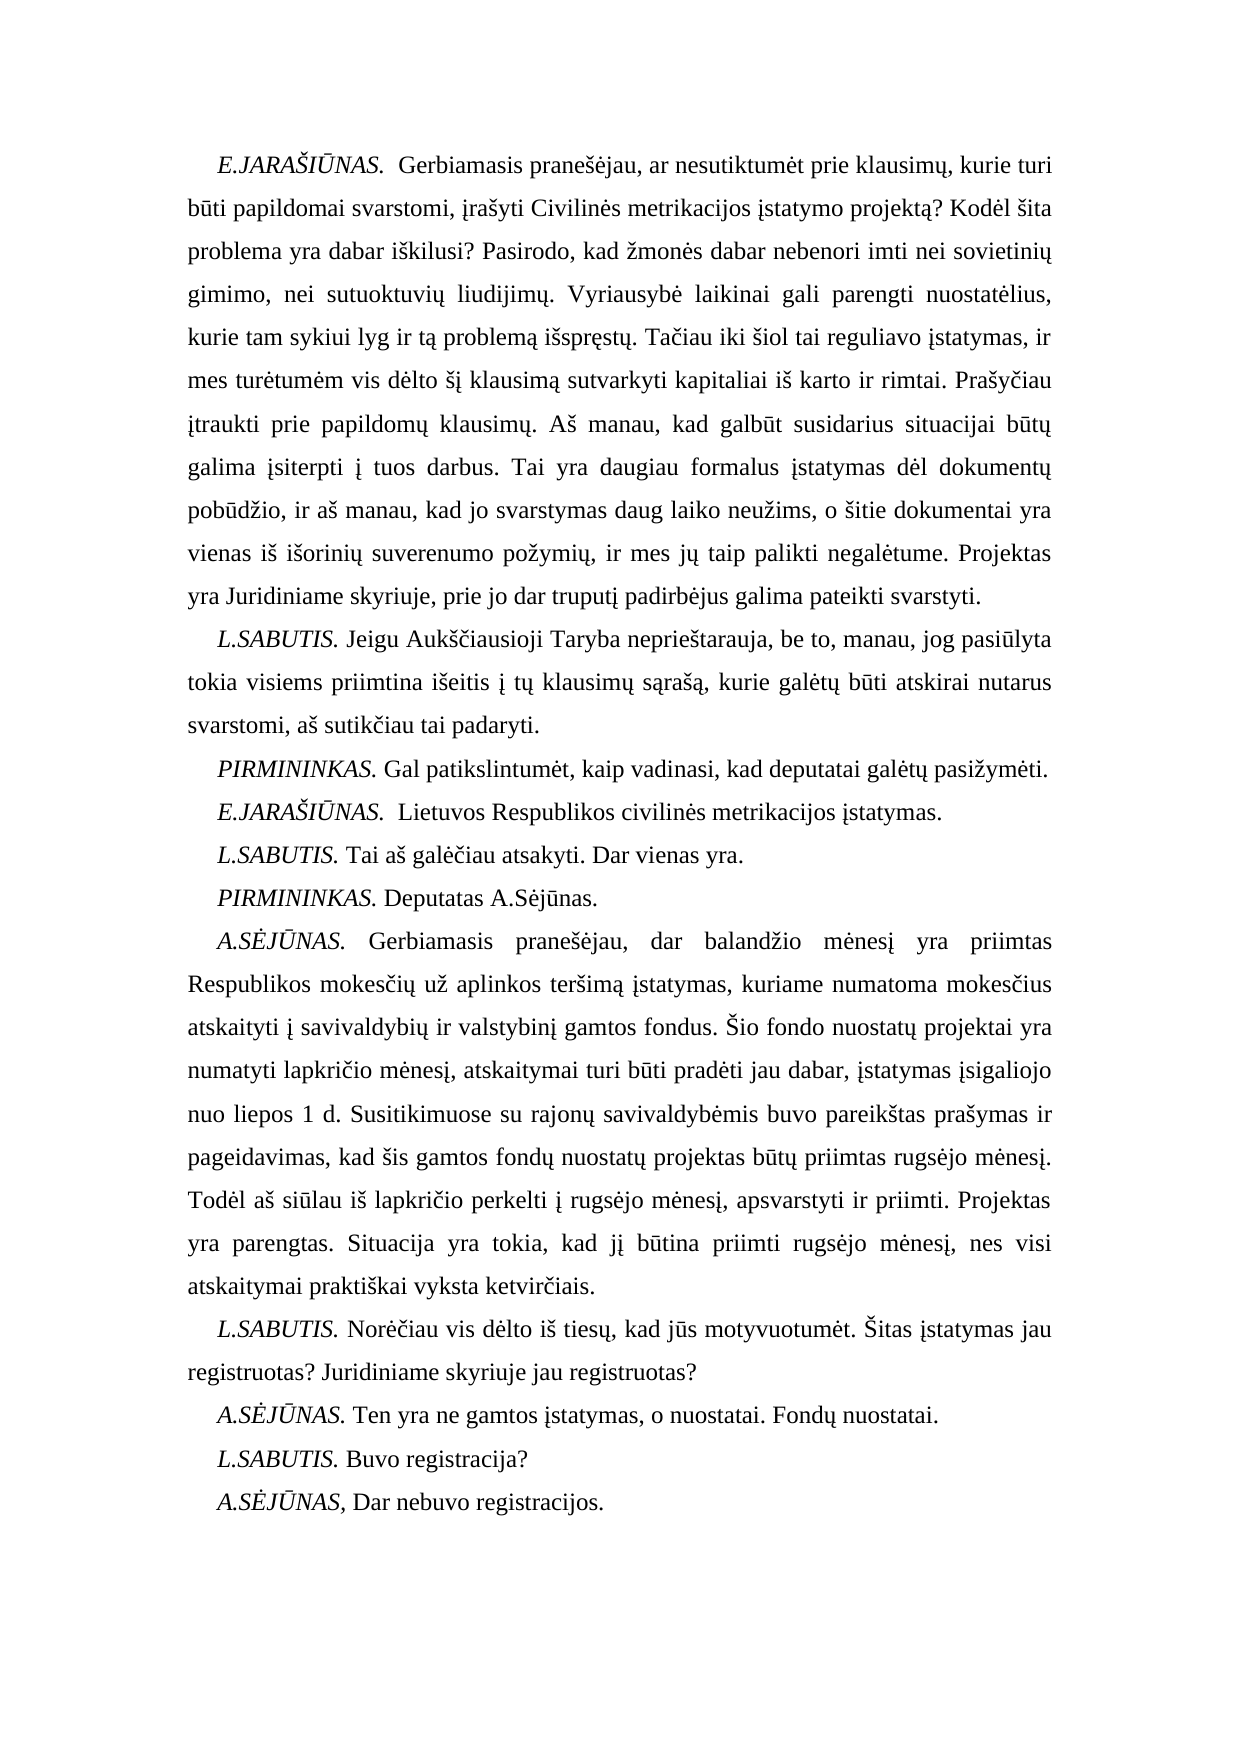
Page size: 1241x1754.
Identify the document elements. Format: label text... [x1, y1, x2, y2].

text A.SĖJŪNAS. Gerbiamasis pranešėjau, dar balandžio mėnesį yra priimtas Respublikos mokesčių už aplinkos teršimą įstatymas, kuriame numatoma mokesčius atskaityti į savivaldybių ir valstybinį gamtos fondus. Šio fondo nuostatų projektai yra numatyti lapkričio mėnesį, atskaitymai turi būti pradėti jau dabar, įstatymas įsigaliojo nuo liepos 1 d. Susitikimuose su rajonų savivaldybėmis buvo pareikštas prašymas ir pageidavimas, kad šis gamtos fondų nuostatų projektas būtų priimtas rugsėjo mėnesį. Todėl aš siūlau iš lapkričio perkelti į rugsėjo mėnesį, apsvarstyti ir priimti. Projektas yra parengtas. Situacija yra tokia, kad jį būtina priimti rugsėjo mėnesį, nes visi atskaitymai praktiškai vyksta ketvirčiais. [187, 926, 1053, 1300]
text L.SABUTIS. Norėčiau vis dėlto iš tiesų, kad jūs motyvuotumėt. Šitas įstatymas jau registruotas? Juridiniame skyriuje jau registruotas? [187, 1314, 1053, 1386]
text A.SĖJŪNAS. Ten yra ne gamtos įstatymas, o nuostatai. Fondų nuostatai. [187, 1401, 1053, 1429]
text L.SABUTIS. Jeigu Aukščiausioji Taryba neprieštarauja, be to, manau, jog pasiūlyta tokia visiems priimtina išeitis į tų klausimų sąrašą, kurie galėtų būti atskirai nutarus svarstomi, aš sutikčiau tai padaryti. [187, 624, 1053, 739]
text A.SĖJŪNAS, Dar nebuvo registracijos. [187, 1487, 1053, 1516]
text E.JARAŠIŪNAS. Gerbiamasis pranešėjau, ar nesutiktumėt prie klausimų, kurie turi būti papildomai svarstomi, įrašyti Civilinės metrikacijos įstatymo projektą? Kodėl šita problema yra dabar iškilusi? Pasirodo, kad žmonės dabar nebenori imti nei sovietinių gimimo, nei sutuoktuvių liudijimų. Vyriausybė laikinai gali parengti nuostatėlius, kurie tam sykiui lyg ir tą problemą išspręstų. Tačiau iki šiol tai reguliavo įstatymas, ir mes turėtumėm vis dėlto šį klausimą sutvarkyti kapitaliai iš karto ir rimtai. Prašyčiau įtraukti prie papildomų klausimų. Aš manau, kad galbūt susidarius situacijai būtų galima įsiterpti į tuos darbus. Tai yra daugiau formalus įstatymas dėl dokumentų pobūdžio, ir aš manau, kad jo svarstymas daug laiko neužims, o šitie dokumentai yra vienas iš išorinių suverenumo požymių, ir mes jų taip palikti negalėtume. Projektas yra Juridiniame skyriuje, prie jo dar truputį padirbėjus galima pateikti svarstyti. [187, 150, 1053, 610]
text E.JARAŠIŪNAS. Lietuvos Respublikos civilinės metrikacijos įstatymas. [187, 797, 1053, 826]
text PIRMININKAS. Gal patikslintumėt, kaip vadinasi, kad deputatai galėtų pasižymėti. [187, 754, 1053, 782]
text L.SABUTIS. Buvo registracija? [187, 1444, 1053, 1472]
text L.SABUTIS. Tai aš galėčiau atsakyti. Dar vienas yra. [187, 840, 1053, 869]
text PIRMININKAS. Deputatas A.Sėjūnas. [187, 883, 1053, 912]
